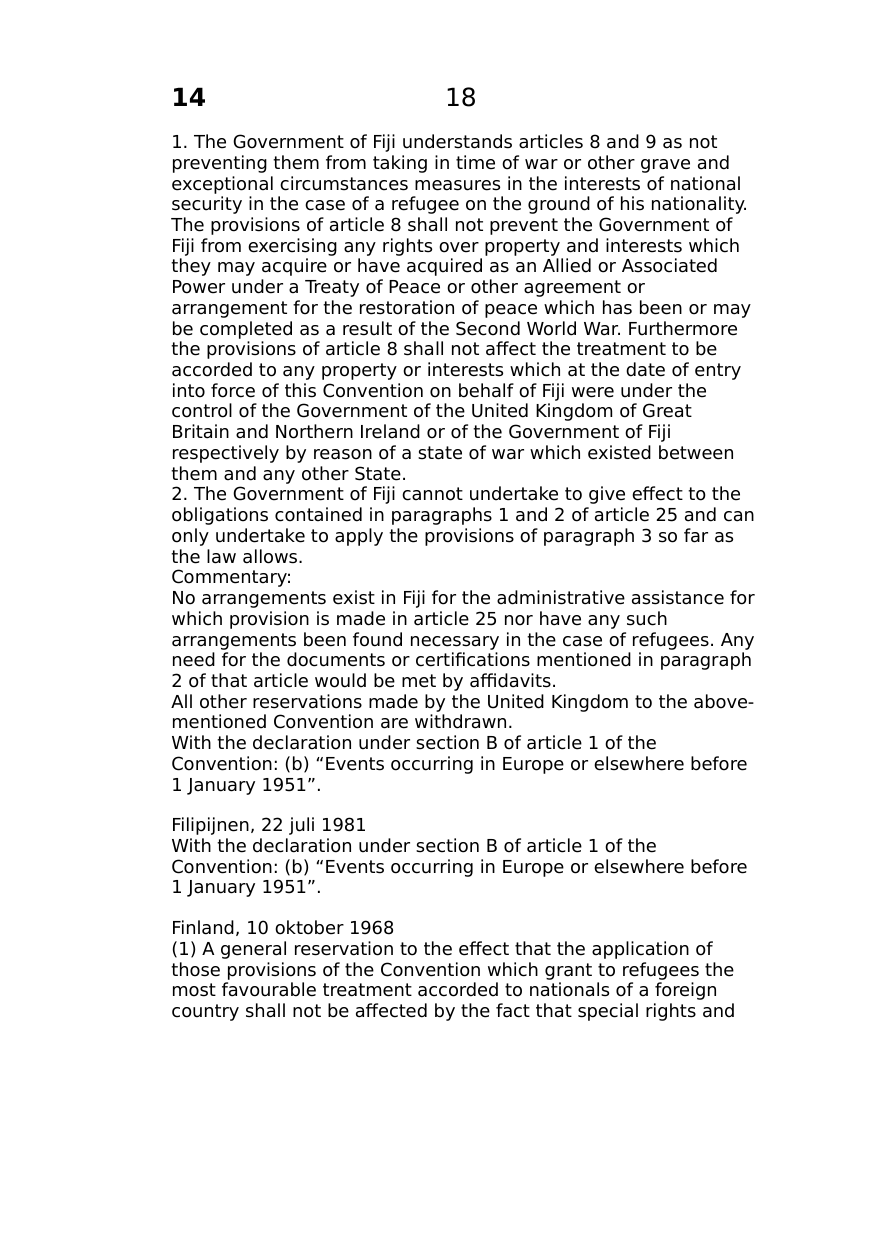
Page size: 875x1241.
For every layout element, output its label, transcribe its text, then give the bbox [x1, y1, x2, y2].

text No arrangements exist in Fiji for the administrative assistance for which provision is made in article 25 nor have any such arrangements been found necessary in the case of refugees. Any need for the documents or certifications mentioned in paragraph 2 of that article would be met by affidavits. [171, 588, 756, 692]
text All other reservations made by the United Kingdom to the above-mentioned Convention are withdrawn. [171, 692, 756, 733]
text With the declaration under section B of article 1 of the Convention: (b) “Events occurring in Europe or elsewhere before 1 January 1951”. [171, 733, 756, 795]
text 1. The Government of Fiji understands articles 8 and 9 as not preventing them from taking in time of war or other grave and exceptional circumstances measures in the interests of national security in the case of a refugee on the ground of his nationality. The provisions of article 8 shall not prevent the Government of Fiji from exercising any rights over property and interests which they may acquire or have acquired as an Allied or Associated Power under a Treaty of Peace or other agreement or arrangement for the restoration of peace which has been or may be completed as a result of the Second World War. Furthermore the provisions of article 8 shall not affect the treatment to be accorded to any property or interests which at the date of entry into force of this Convention on behalf of Fiji were under the control of the Government of the United Kingdom of Great Britain and Northern Ireland or of the Government of Fiji respectively by reason of a state of war which existed between them and any other State. [171, 132, 756, 484]
text With the declaration under section B of article 1 of the Convention: (b) “Events occurring in Europe or elsewhere before 1 January 1951”. [171, 836, 756, 898]
text Finland, 10 oktober 1968 [171, 918, 756, 939]
text 2. The Government of Fiji cannot undertake to give effect to the obligations contained in paragraphs 1 and 2 of article 25 and can only undertake to apply the provisions of paragraph 3 so far as the law allows. [171, 484, 756, 567]
text (1) A general reservation to the effect that the application of those provisions of the Convention which grant to refugees the most favourable treatment accorded to nationals of a foreign country shall not be affected by the fact that special rights and [171, 939, 756, 1022]
text Commentary: [171, 567, 756, 588]
text Filipijnen, 22 juli 1981 [171, 815, 756, 836]
